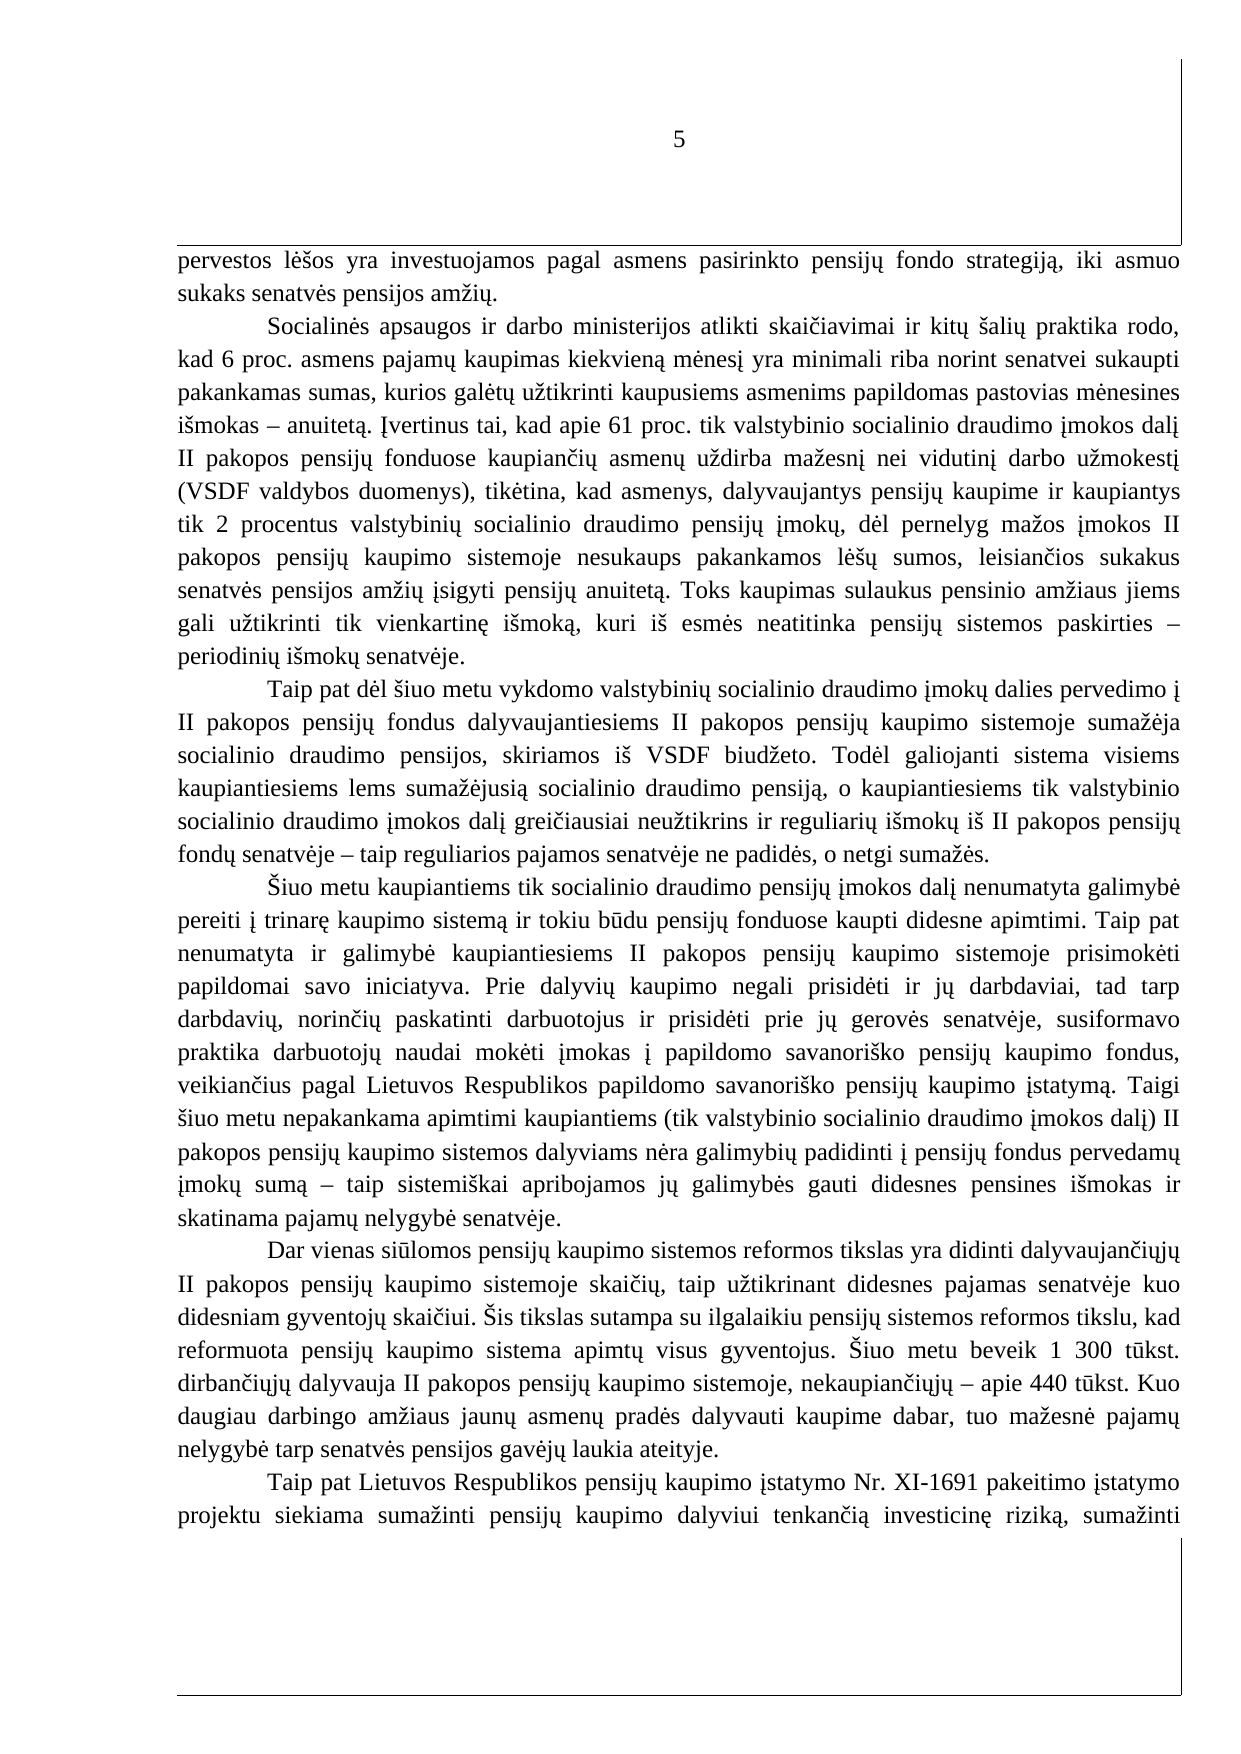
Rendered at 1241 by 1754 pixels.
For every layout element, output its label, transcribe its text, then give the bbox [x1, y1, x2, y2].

text pervestos lėšos yra investuojamos pagal asmens pasirinkto pensijų fondo strategiją, iki asmuo sukaks senatvės pensijos amžių. [177, 245, 1181, 307]
text Socialinės apsaugos ir darbo ministerijos atlikti skaičiavimai ir kitų šalių praktika rodo, kad 6 proc. asmens pajamų kaupimas kiekvieną mėnesį yra minimali riba norint senatvei sukaupti pakankamas sumas, kurios galėtų užtikrinti kaupusiems asmenims papildomas pastovias mėnesines išmokas – anuitetą. Įvertinus tai, kad apie 61 proc. tik valstybinio socialinio draudimo įmokos dalį II pakopos pensijų fonduose kaupiančių asmenų uždirba mažesnį nei vidutinį darbo užmokestį (VSDF valdybos duomenys), tikėtina, kad asmenys, dalyvaujantys pensijų kaupime ir kaupiantys tik 2 procentus valstybinių socialinio draudimo pensijų įmokų, dėl pernelyg mažos įmokos II pakopos pensijų kaupimo sistemoje nesukaups pakankamos lėšų sumos, leisiančios sukakus senatvės pensijos amžių įsigyti pensijų anuitetą. Toks kaupimas sulaukus pensinio amžiaus jiems gali užtikrinti tik vienkartinę išmoką, kuri iš esmės neatitinka pensijų sistemos paskirties – periodinių išmokų senatvėje. [177, 311, 1181, 670]
text Taip pat dėl šiuo metu vykdomo valstybinių socialinio draudimo įmokų dalies pervedimo į II pakopos pensijų fondus dalyvaujantiesiems II pakopos pensijų kaupimo sistemoje sumažėja socialinio draudimo pensijos, skiriamos iš VSDF biudžeto. Todėl galiojanti sistema visiems kaupiantiesiems lems sumažėjusią socialinio draudimo pensiją, o kaupiantiesiems tik valstybinio socialinio draudimo įmokos dalį greičiausiai neužtikrins ir reguliarių išmokų iš II pakopos pensijų fondų senatvėje – taip reguliarios pajamos senatvėje ne padidės, o netgi sumažės. [177, 674, 1181, 868]
text Šiuo metu kaupiantiems tik socialinio draudimo pensijų įmokos dalį nenumatyta galimybė pereiti į trinarę kaupimo sistemą ir tokiu būdu pensijų fonduose kaupti didesne apimtimi. Taip pat nenumatyta ir galimybė kaupiantiesiems II pakopos pensijų kaupimo sistemoje prisimokėti papildomai savo iniciatyva. Prie dalyvių kaupimo negali prisidėti ir jų darbdaviai, tad tarp darbdavių, norinčių paskatinti darbuotojus ir prisidėti prie jų gerovės senatvėje, susiformavo praktika darbuotojų naudai mokėti įmokas į papildomo savanoriško pensijų kaupimo fondus, veikiančius pagal Lietuvos Respublikos papildomo savanoriško pensijų kaupimo įstatymą. Taigi šiuo metu nepakankama apimtimi kaupiantiems (tik valstybinio socialinio draudimo įmokos dalį) II pakopos pensijų kaupimo sistemos dalyviams nėra galimybių padidinti į pensijų fondus pervedamų įmokų sumą – taip sistemiškai apribojamos jų galimybės gauti didesnes pensines išmokas ir skatinama pajamų nelygybė senatvėje. [177, 872, 1181, 1231]
text Taip pat Lietuvos Respublikos pensijų kaupimo įstatymo Nr. XI-1691 pakeitimo įstatymo projektu siekiama sumažinti pensijų kaupimo dalyviui tenkančią investicinę riziką, sumažinti [177, 1467, 1181, 1528]
text Dar vienas siūlomos pensijų kaupimo sistemos reformos tikslas yra didinti dalyvaujančiųjų II pakopos pensijų kaupimo sistemoje skaičių, taip užtikrinant didesnes pajamas senatvėje kuo didesniam gyventojų skaičiui. Šis tikslas sutampa su ilgalaikiu pensijų sistemos reformos tikslu, kad reformuota pensijų kaupimo sistema apimtų visus gyventojus. Šiuo metu beveik 1 300 tūkst. dirbančiųjų dalyvauja II pakopos pensijų kaupimo sistemoje, nekaupiančiųjų – apie 440 tūkst. Kuo daugiau darbingo amžiaus jaunų asmenų pradės dalyvauti kaupime dabar, tuo mažesnė pajamų nelygybė tarp senatvės pensijos gavėjų laukia ateityje. [177, 1236, 1181, 1462]
